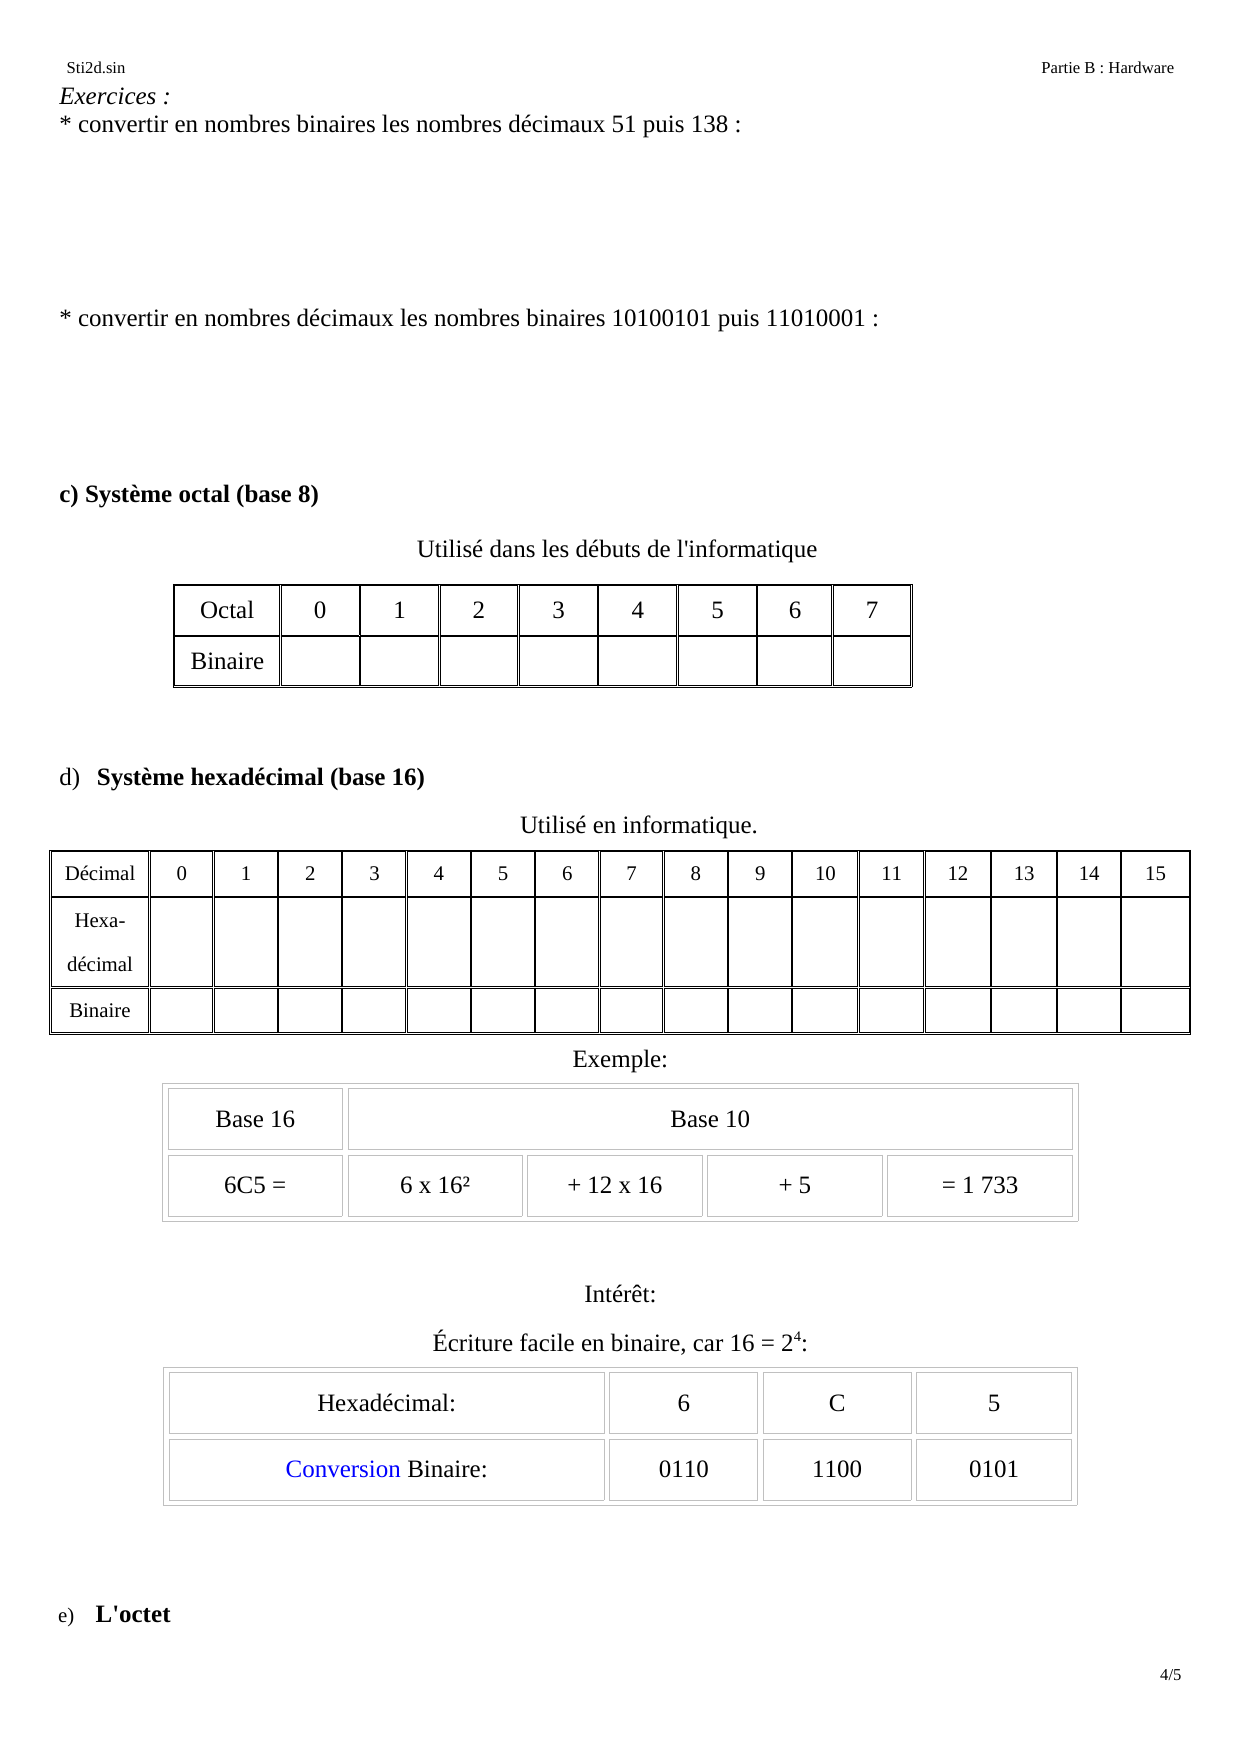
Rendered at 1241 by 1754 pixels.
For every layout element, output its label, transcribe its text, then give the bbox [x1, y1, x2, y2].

table_cell 1100 [760, 1433, 913, 1500]
table_header 0 [151, 852, 212, 896]
table_cell [1122, 989, 1189, 1032]
table_header 6 [607, 1368, 760, 1433]
table_header 1 [361, 586, 438, 634]
table_header 0 [282, 586, 359, 634]
table_cell [282, 637, 359, 685]
table_header 3 [343, 852, 405, 896]
text * convertir en nombres décimaux les nombres binaires 10100101 puis 11010001 : [59, 304, 1181, 331]
text c) Système octal (base 8) [59, 480, 1181, 508]
table_cell [860, 898, 923, 986]
table_cell [441, 637, 517, 685]
table_header 3 [520, 586, 597, 634]
table_header 8 [665, 852, 727, 896]
table_cell [279, 989, 341, 1032]
table_cell [215, 898, 277, 986]
table_cell [361, 637, 438, 685]
table_header Base 10 [345, 1084, 1075, 1149]
table_cell [665, 898, 727, 986]
table_cell [665, 989, 727, 1032]
table_header 5 [914, 1368, 1074, 1433]
table_cell [601, 898, 662, 986]
table_cell [279, 898, 341, 986]
table_header Utilisé dans les débuts de l'informatique [168, 519, 1072, 704]
table_cell [599, 637, 676, 685]
table_header 14 [1058, 852, 1120, 896]
table_cell [926, 989, 990, 1032]
table_cell [1058, 898, 1120, 986]
table_header C [760, 1368, 913, 1433]
table_header Octal [175, 586, 279, 634]
table_cell [992, 898, 1056, 986]
table_cell [926, 898, 990, 986]
table_cell + 12 x 16 [525, 1150, 705, 1216]
table_header 7 [834, 586, 910, 634]
table_cell [1122, 898, 1189, 986]
text Écriture facile en binaire, car 16 = 24: [59, 1329, 1181, 1356]
table_header 11 [860, 852, 923, 896]
table_header 9 [729, 852, 791, 896]
table_header 4 [408, 852, 470, 896]
table_cell [472, 989, 534, 1032]
table_header 4 [599, 586, 676, 634]
table_cell [860, 989, 923, 1032]
table_header Base 16 [165, 1084, 345, 1149]
table_header 2 [279, 852, 341, 896]
text Intérêt: [59, 1280, 1181, 1308]
table_cell 0110 [607, 1433, 760, 1500]
table_header Décimal [52, 852, 148, 896]
table_cell Binaire [175, 637, 279, 685]
table_cell [793, 989, 857, 1032]
table_header 13 [992, 852, 1056, 896]
table_cell [834, 637, 910, 685]
table_header 10 [793, 852, 857, 896]
table_header 15 [1122, 852, 1189, 896]
table_header Hexadécimal: [166, 1368, 607, 1433]
table_cell [992, 989, 1056, 1032]
table_cell Conversion Binaire: [166, 1433, 607, 1500]
table_cell + 5 [705, 1150, 884, 1216]
table_cell Binaire [52, 989, 148, 1032]
list Système hexadécimal (base 16) [59, 763, 1181, 791]
table_cell [408, 989, 470, 1032]
table_cell Hexa- décimal [52, 898, 148, 986]
list L'octet [58, 1600, 1181, 1628]
table_header 12 [926, 852, 990, 896]
table_header 2 [441, 586, 517, 634]
table_cell [343, 989, 405, 1032]
table_header 6 [758, 586, 831, 634]
table_cell [536, 898, 598, 986]
table_cell [151, 898, 212, 986]
table_header 1 [215, 852, 277, 896]
table_header 7 [601, 852, 662, 896]
table_cell [408, 898, 470, 986]
table_cell [215, 989, 277, 1032]
table_cell 6C5 = [165, 1149, 345, 1216]
table_cell [679, 637, 756, 685]
table_cell [729, 898, 791, 986]
text Utilisé en informatique. [97, 812, 1181, 839]
table_cell [472, 898, 534, 986]
table_cell [536, 989, 598, 1032]
table_cell [793, 898, 857, 986]
table_cell [520, 637, 597, 685]
table_header 5 [679, 586, 756, 634]
table_header 6 [536, 852, 598, 896]
text * convertir en nombres binaires les nombres décimaux 51 puis 138 : [59, 110, 1181, 137]
text Exemple: [59, 1045, 1181, 1072]
table_cell = 1 733 [885, 1149, 1075, 1216]
text Exercices : [59, 82, 1181, 110]
table_header 5 [472, 852, 534, 896]
table_cell [1058, 989, 1120, 1032]
table_cell 0101 [914, 1433, 1074, 1500]
table_cell [343, 898, 405, 986]
table_cell 6 x 16² [345, 1149, 525, 1216]
table_cell [151, 989, 212, 1032]
table_cell [758, 637, 831, 685]
table_cell [729, 989, 791, 1032]
table_cell [601, 989, 662, 1032]
